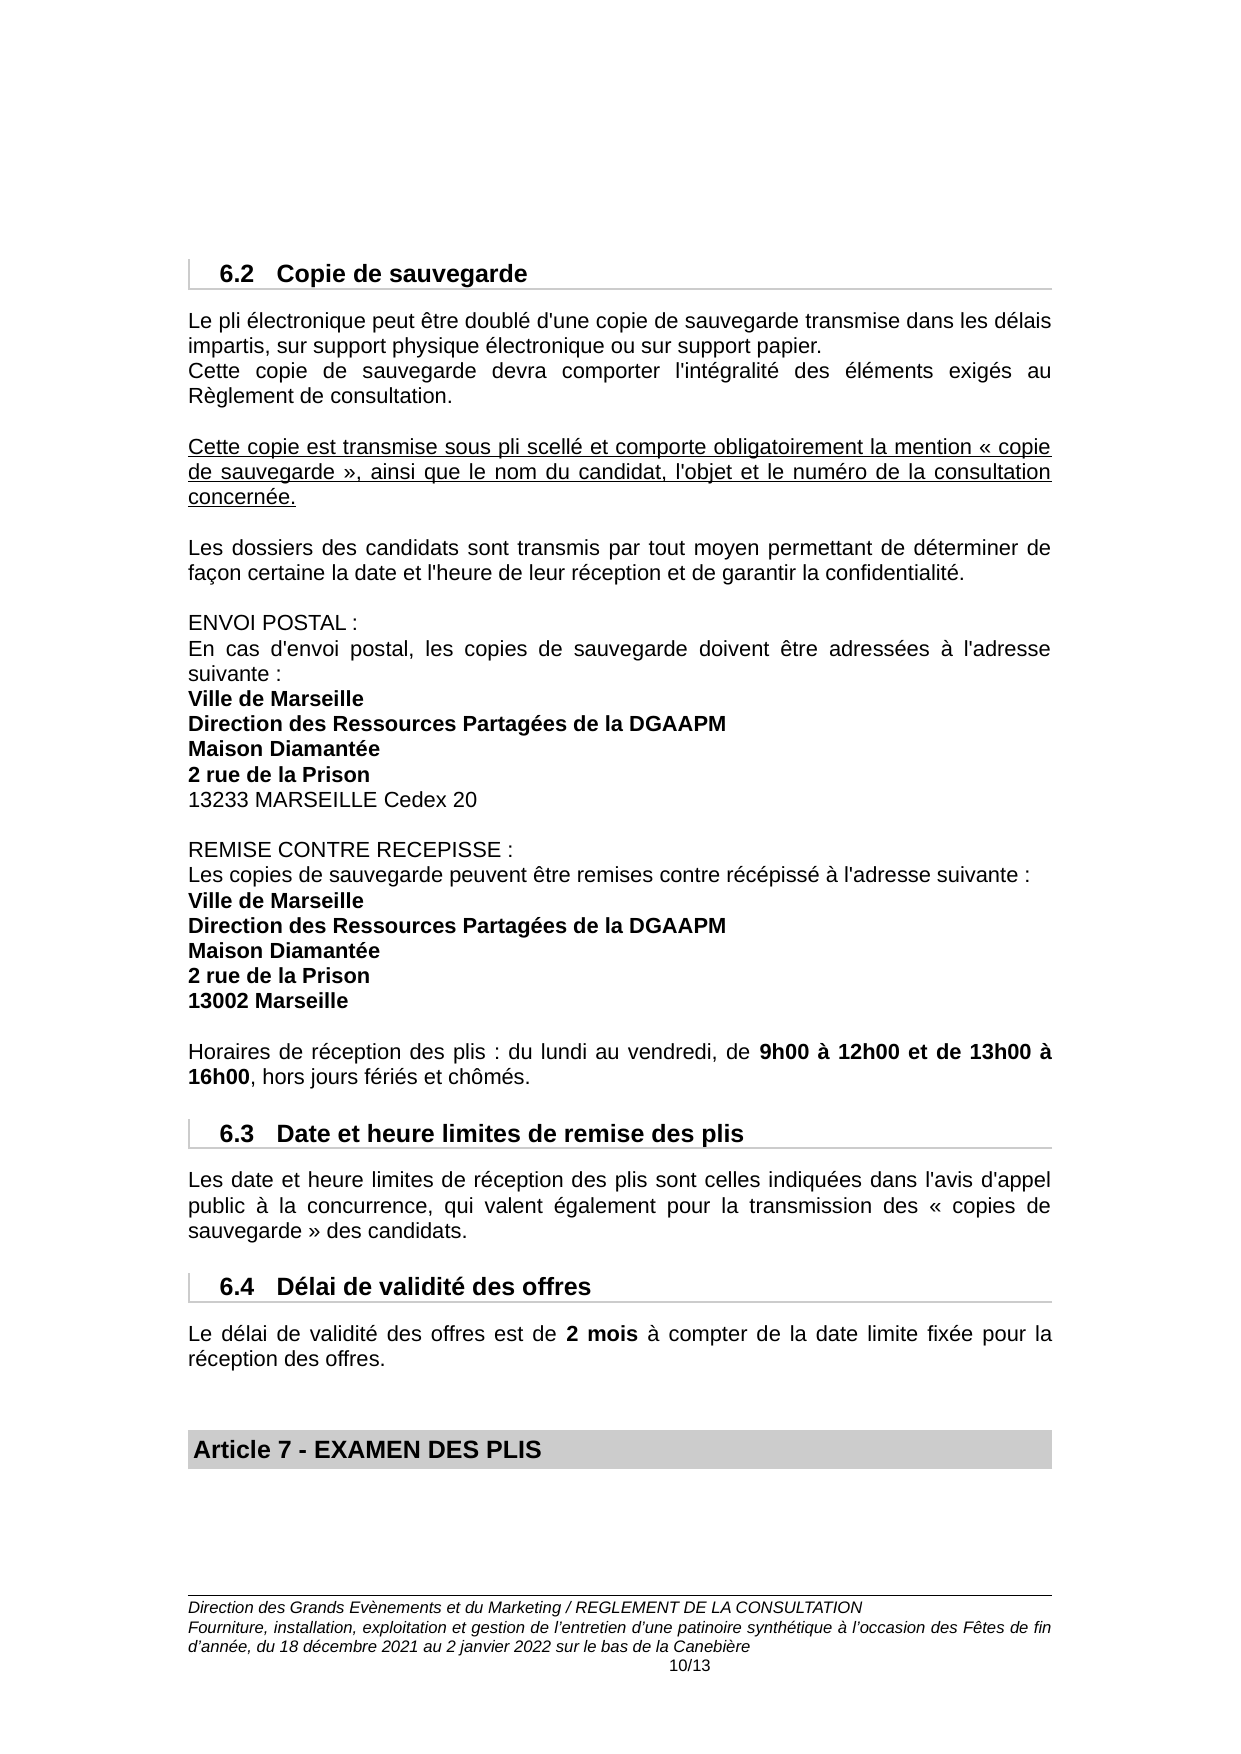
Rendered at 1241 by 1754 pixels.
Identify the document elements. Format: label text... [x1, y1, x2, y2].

subtitle EXAMEN DES PLIS [190, 1433, 1050, 1467]
text Cette copie est transmise sous pli scellé et comporte obligatoirement la mention « copie [188, 434, 1052, 456]
text Ville de Marseille [188, 686, 1052, 711]
text concernée. [188, 482, 1052, 509]
text Les copies de sauvegarde peuvent être remises contre récépissé à l'adresse suivante : [188, 862, 1052, 888]
text Les dossiers des candidats sont transmis par tout moyen permettant de déterminer de façon certaine la date et l'heure de leur réception et de garantir la confidentialité. [188, 535, 1052, 585]
subtitle Copie de sauvegarde [190, 259, 1052, 288]
text Les date et heure limites de réception des plis sont celles indiquées dans l'avis d'appel public à la concurrence, qui valent également pour la transmission des « copies de sauvegarde » des candidats. [188, 1167, 1052, 1243]
subtitle Date et heure limites de remise des plis [190, 1119, 1052, 1147]
text de sauvegarde », ainsi que le nom du candidat, l'objet et le numéro de la consultation [188, 457, 1052, 481]
text Cette copie de sauvegarde devra comporter l'intégralité des éléments exigés au Règlement de consultation. [188, 358, 1052, 409]
subtitle Délai de validité des offres [188, 1272, 1052, 1301]
text Ville de Marseille [188, 888, 1052, 913]
text Le pli électronique peut être doublé d'une copie de sauvegarde transmise dans les délais impartis, sur support physique électronique ou sur support papier. [188, 308, 1052, 358]
text ENVOI POSTAL : [188, 610, 1052, 636]
text 2 rue de la Prison [188, 762, 1052, 787]
text Horaires de réception des plis : du lundi au vendredi, de 9h00 à 12h00 et de 13h00 à 16h00, hors jours fériés et chômés. [188, 1039, 1052, 1089]
text Direction des Ressources Partagées de la DGAAPM [188, 913, 1052, 938]
text Le délai de validité des offres est de 2 mois à compter de la date limite fixée pour la réception des offres. [188, 1321, 1052, 1371]
text REMISE CONTRE RECEPISSE : [188, 837, 1052, 862]
text Maison Diamantée [188, 736, 1052, 762]
text En cas d'envoi postal, les copies de sauvegarde doivent être adressées à l'adresse suivante : [188, 636, 1052, 686]
text 2 rue de la Prison [188, 963, 1052, 988]
text 13233 MARSEILLE Cedex 20 [188, 787, 1052, 812]
text Maison Diamantée [188, 938, 1052, 963]
text Direction des Ressources Partagées de la DGAAPM [188, 711, 1052, 736]
text 13002 Marseille [188, 988, 1052, 1014]
